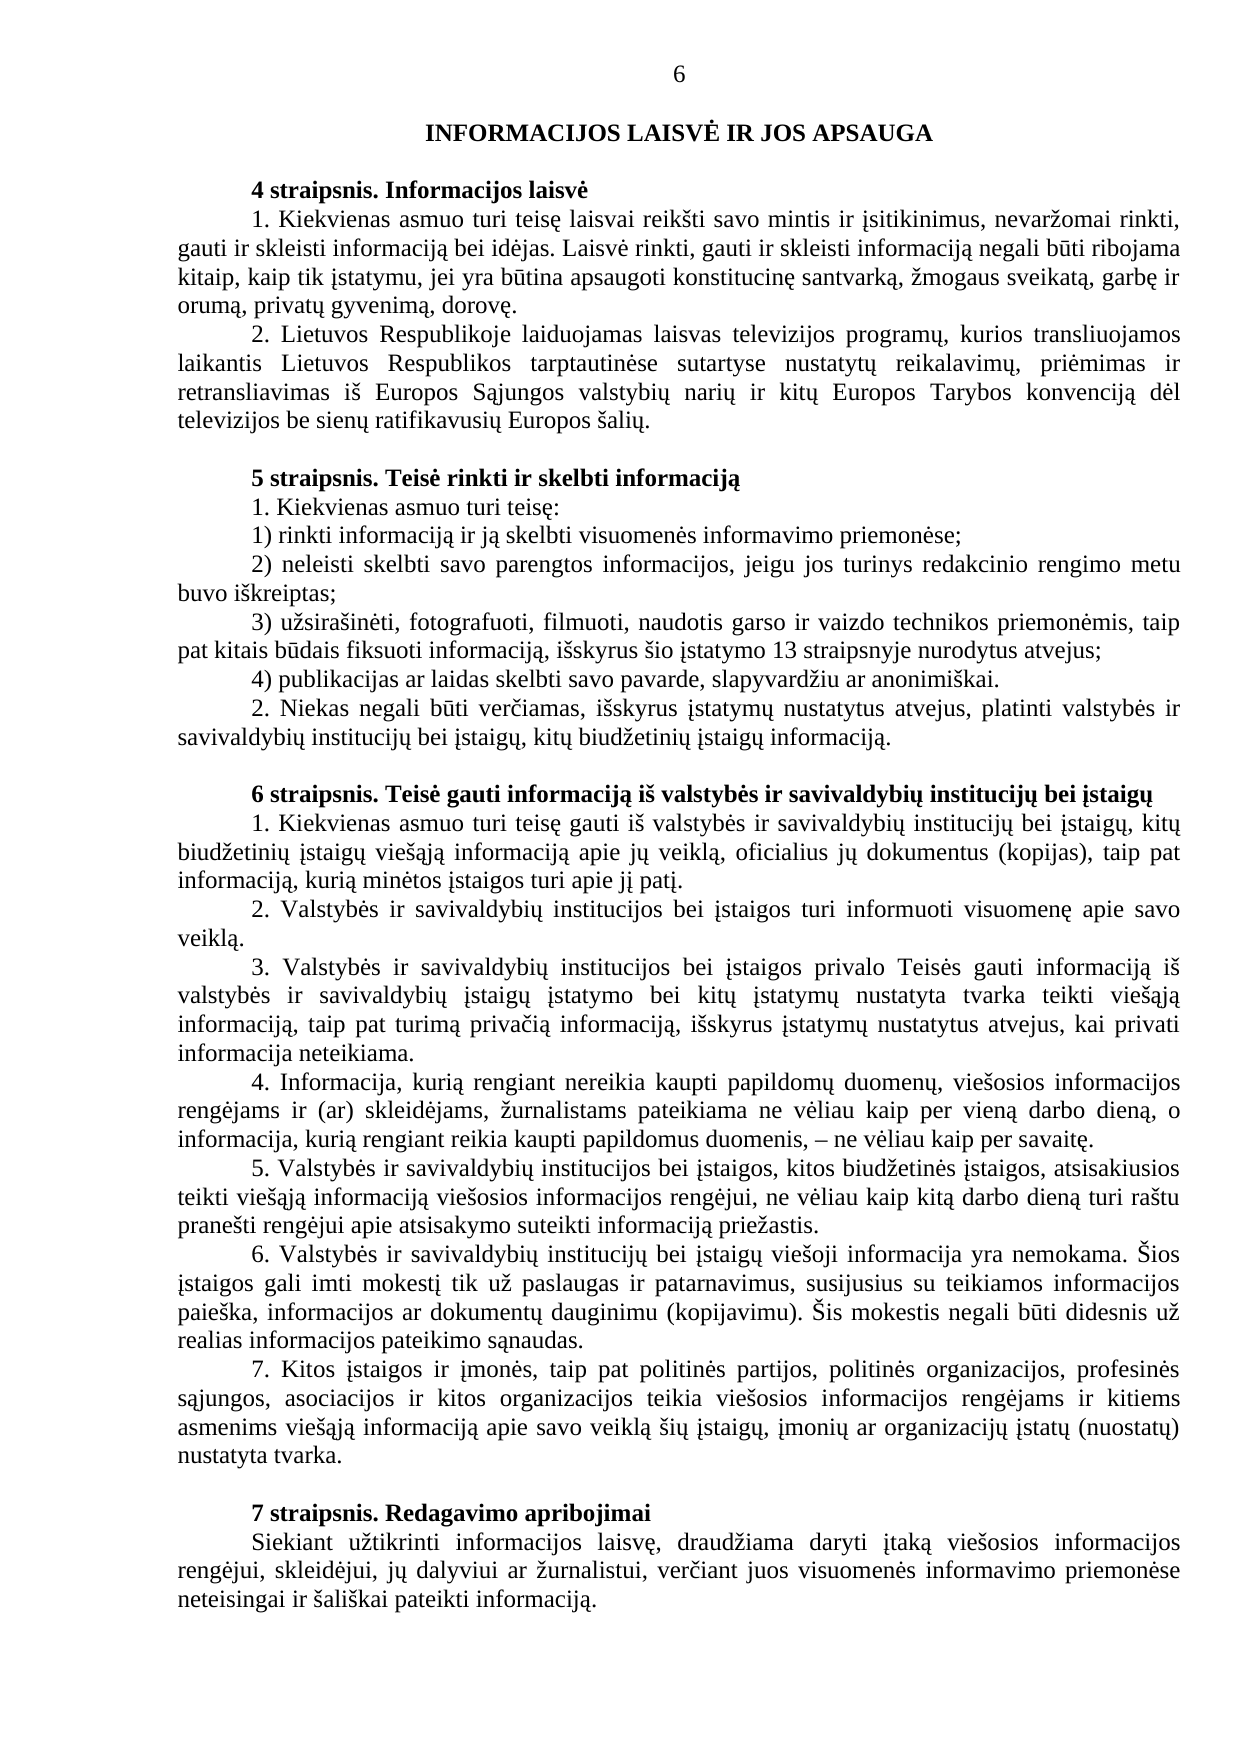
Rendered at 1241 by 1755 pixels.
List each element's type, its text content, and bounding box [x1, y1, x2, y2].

text 5 straipsnis. Teisė rinkti ir skelbti informaciją [177, 463, 1181, 492]
text Siekiant užtikrinti informacijos laisvę, draudžiama daryti įtaką viešosios informacijos rengėjui, skleidėjui, jų dalyviui ar žurnalistui, verčiant juos visuomenės informavimo priemonėse neteisingai ir šališkai pateikti informaciją. [177, 1527, 1181, 1613]
text 3. Valstybės ir savivaldybių institucijos bei įstaigos privalo Teisės gauti informaciją iš valstybės ir savivaldybių įstaigų įstatymo bei kitų įstatymų nustatyta tvarka teikti viešąją informaciją, taip pat turimą privačią informaciją, išskyrus įstatymų nustatytus atvejus, kai privati informacija neteikiama. [177, 952, 1181, 1067]
text 5. Valstybės ir savivaldybių institucijos bei įstaigos, kitos biudžetinės įstaigos, atsisakiusios teikti viešąją informaciją viešosios informacijos rengėjui, ne vėliau kaip kitą darbo dieną turi raštu pranešti rengėjui apie atsisakymo suteikti informaciją priežastis. [177, 1153, 1181, 1239]
text 7. Kitos įstaigos ir įmonės, taip pat politinės partijos, politinės organizacijos, profesinės sąjungos, asociacijos ir kitos organizacijos teikia viešosios informacijos rengėjams ir kitiems asmenims viešąją informaciją apie savo veiklą šių įstaigų, įmonių ar organizacijų įstatų (nuostatų) nustatyta tvarka. [177, 1354, 1181, 1469]
text 4) publikacijas ar laidas skelbti savo pavarde, slapyvardžiu ar anonimiškai. [177, 664, 1181, 693]
text 1. Kiekvienas asmuo turi teisę: [177, 492, 1181, 521]
text 2. Niekas negali būti verčiamas, išskyrus įstatymų nustatytus atvejus, platinti valstybės ir savivaldybių institucijų bei įstaigų, kitų biudžetinių įstaigų informaciją. [177, 693, 1181, 751]
text 1) rinkti informaciją ir ją skelbti visuomenės informavimo priemonėse; [177, 521, 1181, 549]
text 1. Kiekvienas asmuo turi teisę gauti iš valstybės ir savivaldybių institucijų bei įstaigų, kitų biudžetinių įstaigų viešąją informaciją apie jų veiklą, oficialius jų dokumentus (kopijas), taip pat informaciją, kurią minėtos įstaigos turi apie jį patį. [177, 808, 1181, 894]
text 6. Valstybės ir savivaldybių institucijų bei įstaigų viešoji informacija yra nemokama. Šios įstaigos gali imti mokestį tik už paslaugas ir patarnavimus, susijusius su teikiamos informacijos paieška, informacijos ar dokumentų dauginimu (kopijavimu). Šis mokestis negali būti didesnis už realias informacijos pateikimo sąnaudas. [177, 1239, 1181, 1354]
text 7 straipsnis. Redagavimo apribojimai [177, 1498, 1181, 1527]
text 3) užsirašinėti, fotografuoti, filmuoti, naudotis garso ir vaizdo technikos priemonėmis, taip pat kitais būdais fiksuoti informaciją, išskyrus šio įstatymo 13 straipsnyje nurodytus atvejus; [177, 607, 1181, 664]
text 4 straipsnis. Informacijos laisvė [177, 176, 1181, 204]
text INFORMACIJOS LAISVĖ IR JOS APSAUGA [177, 118, 1181, 147]
text 4. Informacija, kurią rengiant nereikia kaupti papildomų duomenų, viešosios informacijos rengėjams ir (ar) skleidėjams, žurnalistams pateikiama ne vėliau kaip per vieną darbo dieną, o informacija, kurią rengiant reikia kaupti papildomus duomenis, – ne vėliau kaip per savaitę. [177, 1067, 1181, 1153]
text 6 straipsnis. Teisė gauti informaciją iš valstybės ir savivaldybių institucijų bei įstaigų [251, 779, 1181, 808]
text 1. Kiekvienas asmuo turi teisę laisvai reikšti savo mintis ir įsitikinimus, nevaržomai rinkti, gauti ir skleisti informaciją bei idėjas. Laisvė rinkti, gauti ir skleisti informaciją negali būti ribojama kitaip, kaip tik įstatymu, jei yra būtina apsaugoti konstitucinę santvarką, žmogaus sveikatą, garbę ir orumą, privatų gyvenimą, dorovę. [177, 204, 1181, 319]
text 2) neleisti skelbti savo parengtos informacijos, jeigu jos turinys redakcinio rengimo metu buvo iškreiptas; [177, 549, 1181, 607]
text 2. Lietuvos Respublikoje laiduojamas laisvas televizijos programų, kurios transliuojamos laikantis Lietuvos Respublikos tarptautinėse sutartyse nustatytų reikalavimų, priėmimas ir retransliavimas iš Europos Sąjungos valstybių narių ir kitų Europos Tarybos konvenciją dėl televizijos be sienų ratifikavusių Europos šalių. [177, 319, 1181, 434]
text 2. Valstybės ir savivaldybių institucijos bei įstaigos turi informuoti visuomenę apie savo veiklą. [177, 894, 1181, 952]
